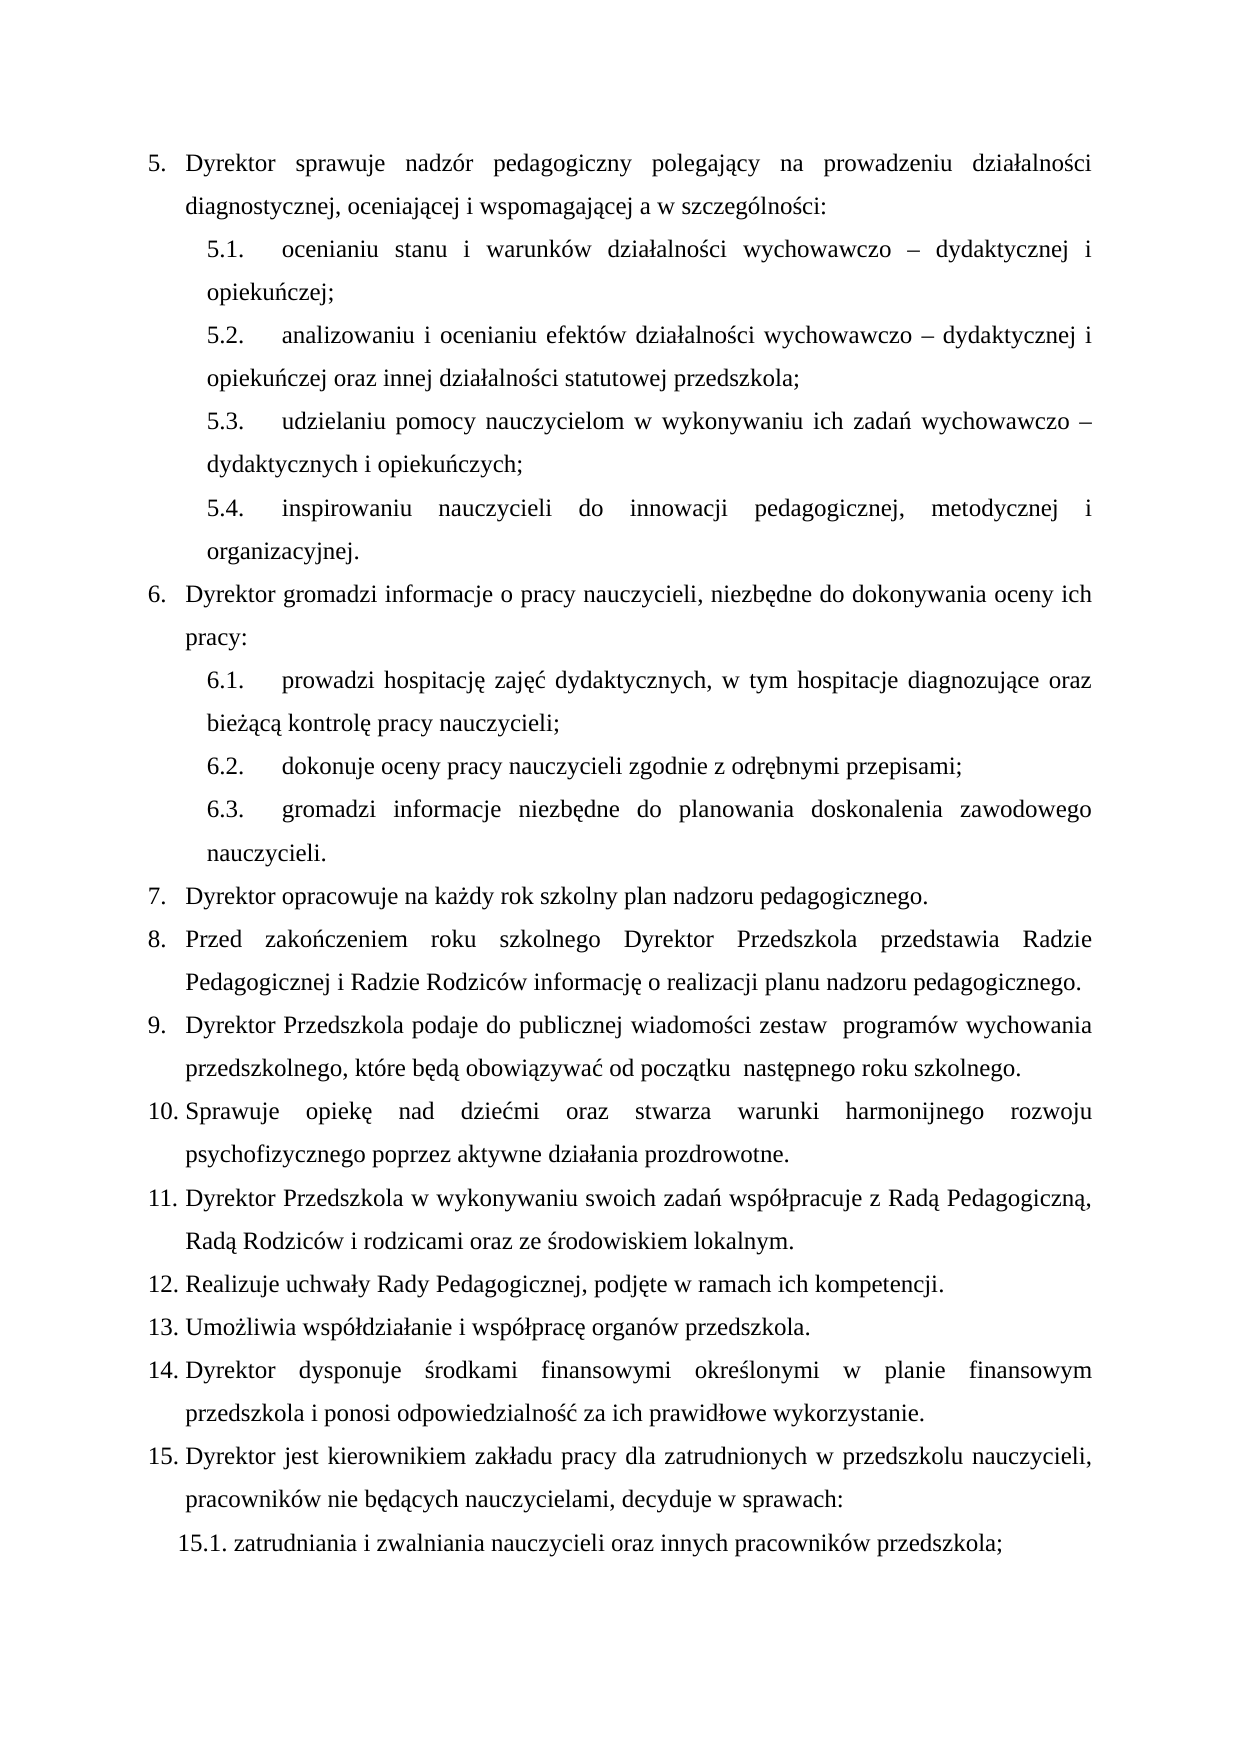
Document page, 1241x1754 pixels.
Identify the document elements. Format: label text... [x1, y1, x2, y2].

list dokonuje oceny pracy nauczycieli zgodnie z odrębnymi przepisami; [207, 751, 1093, 780]
list gromadzi informacje niezbędne do planowania doskonalenia zawodowego nauczycieli. [207, 794, 1093, 866]
text 15.1. zatrudniania i zwalniania nauczycieli oraz innych pracowników przedszkola; [177, 1528, 1093, 1556]
list prowadzi hospitację zajęć dydaktycznych, w tym hospitacje diagnozujące oraz bieżącą kontrolę pracy nauczycieli; [207, 665, 1093, 737]
list Realizuje uchwały Rady Pedagogicznej, podjęte w ramach ich kompetencji. [148, 1269, 1093, 1298]
list analizowaniu i ocenianiu efektów działalności wychowawczo – dydaktycznej i opiekuńczej oraz innej działalności statutowej przedszkola; [207, 320, 1093, 392]
list inspirowaniu nauczycieli do innowacji pedagogicznej, metodycznej i organizacyjnej. [207, 493, 1093, 564]
list Umożliwia współdziałanie i współpracę organów przedszkola. [148, 1312, 1093, 1341]
list Dyrektor Przedszkola podaje do publicznej wiadomości zestaw programów wychowania przedszkolnego, które będą obowiązywać od początku następnego roku szkolnego. [148, 1010, 1093, 1082]
list Dyrektor Przedszkola w wykonywaniu swoich zadań współpracuje z Radą Pedagogiczną, Radą Rodziców i rodzicami oraz ze środowiskiem lokalnym. [148, 1183, 1093, 1254]
list Przed zakończeniem roku szkolnego Dyrektor Przedszkola przedstawia Radzie Pedagogicznej i Radzie Rodziców informację o realizacji planu nadzoru pedagogicznego. [148, 924, 1093, 996]
list Dyrektor dysponuje środkami finansowymi określonymi w planie finansowym przedszkola i ponosi odpowiedzialność za ich prawidłowe wykorzystanie. [148, 1355, 1093, 1427]
list udzielaniu pomocy nauczycielom w wykonywaniu ich zadań wychowawczo –dydaktycznych i opiekuńczych; [207, 406, 1093, 478]
list Sprawuje opiekę nad dziećmi oraz stwarza warunki harmonijnego rozwoju psychofizycznego poprzez aktywne działania prozdrowotne. [148, 1096, 1093, 1168]
list ocenianiu stanu i warunków działalności wychowawczo – dydaktycznej i opiekuńczej; [207, 234, 1093, 306]
list Dyrektor opracowuje na każdy rok szkolny plan nadzoru pedagogicznego. [148, 881, 1093, 909]
list Dyrektor sprawuje nadzór pedagogiczny polegający na prowadzeniu działalności diagnostycznej, oceniającej i wspomagającej a w szczególności: [148, 148, 1093, 219]
list Dyrektor jest kierownikiem zakładu pracy dla zatrudnionych w przedszkolu nauczycieli, pracowników nie będących nauczycielami, decyduje w sprawach: [148, 1441, 1093, 1513]
list Dyrektor gromadzi informacje o pracy nauczycieli, niezbędne do dokonywania oceny ich pracy: [148, 579, 1093, 651]
